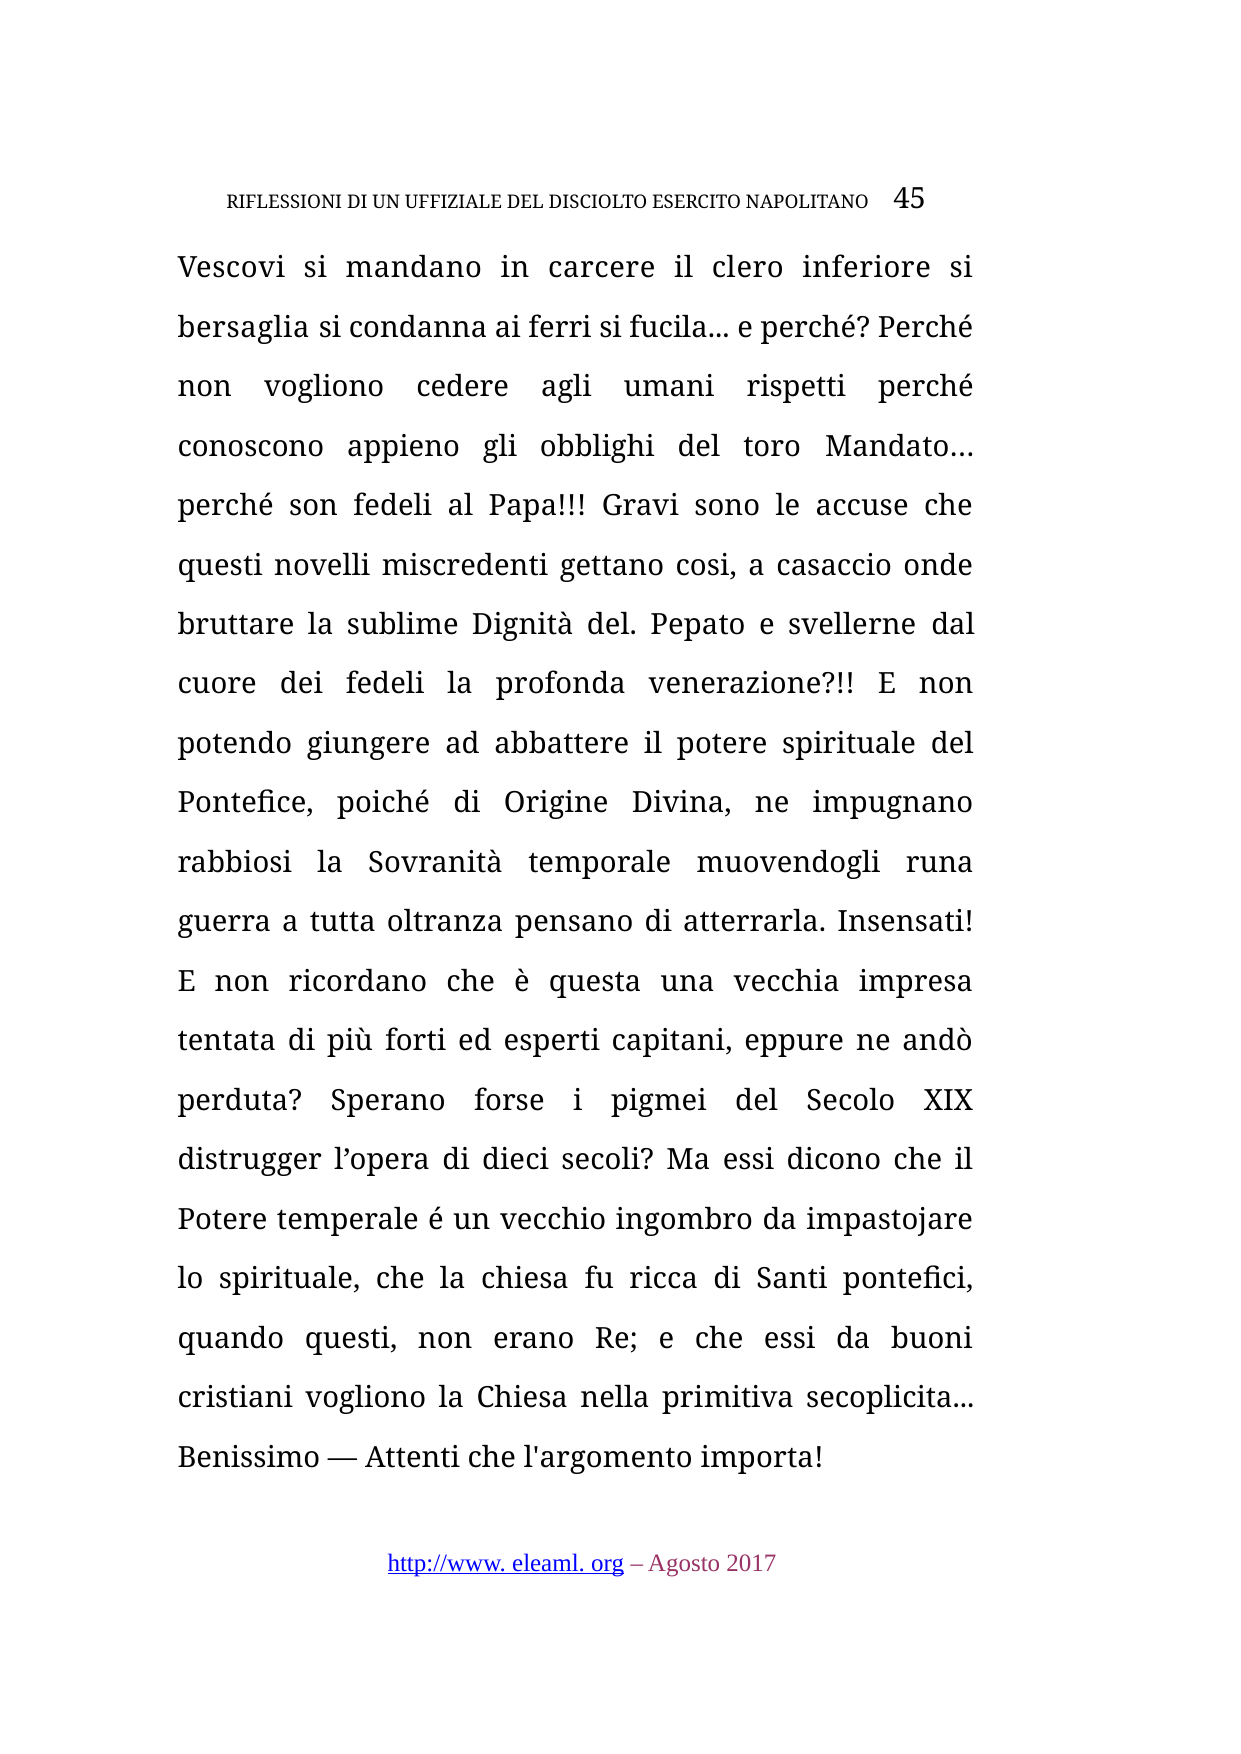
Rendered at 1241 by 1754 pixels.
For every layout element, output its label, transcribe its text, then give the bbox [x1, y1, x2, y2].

text Vescovi si mandano in carcere il clero inferiore si bersaglia si condanna ai ferri si fucila... e perché? Perché non vogliono cedere agli umani rispetti perché conoscono appieno gli obblighi del toro Mandato… perché son fedeli al Papa!!! Gravi sono le accuse che questi novelli miscredenti gettano cosi, a casaccio onde bruttare la sublime Dignità del. Pepato e svellerne dal cuore dei fedeli la profonda venerazione?!! E non potendo giungere ad abbattere il potere spirituale del Pontefice, poiché di Origine Divina, ne impugnano rabbiosi la Sovranità temporale muovendogli runa guerra a tutta oltranza pensano di atterrarla. Insensati! E non ricordano che è questa una vecchia impresa tentata di più forti ed esperti capitani, eppure ne andò perduta? Sperano forse i pigmei del Secolo XIX distrugger l’opera di dieci secoli? Ma essi dicono che il Potere temperale é un vecchio ingombro da impastojare lo spirituale, che la chiesa fu ricca di Santi pontefici, quando questi, non erano Re; e che essi da buoni cristiani vogliono la Chiesa nella primitiva secoplicita... Benissimo — Attenti che l'argomento importa! [177, 246, 974, 1476]
